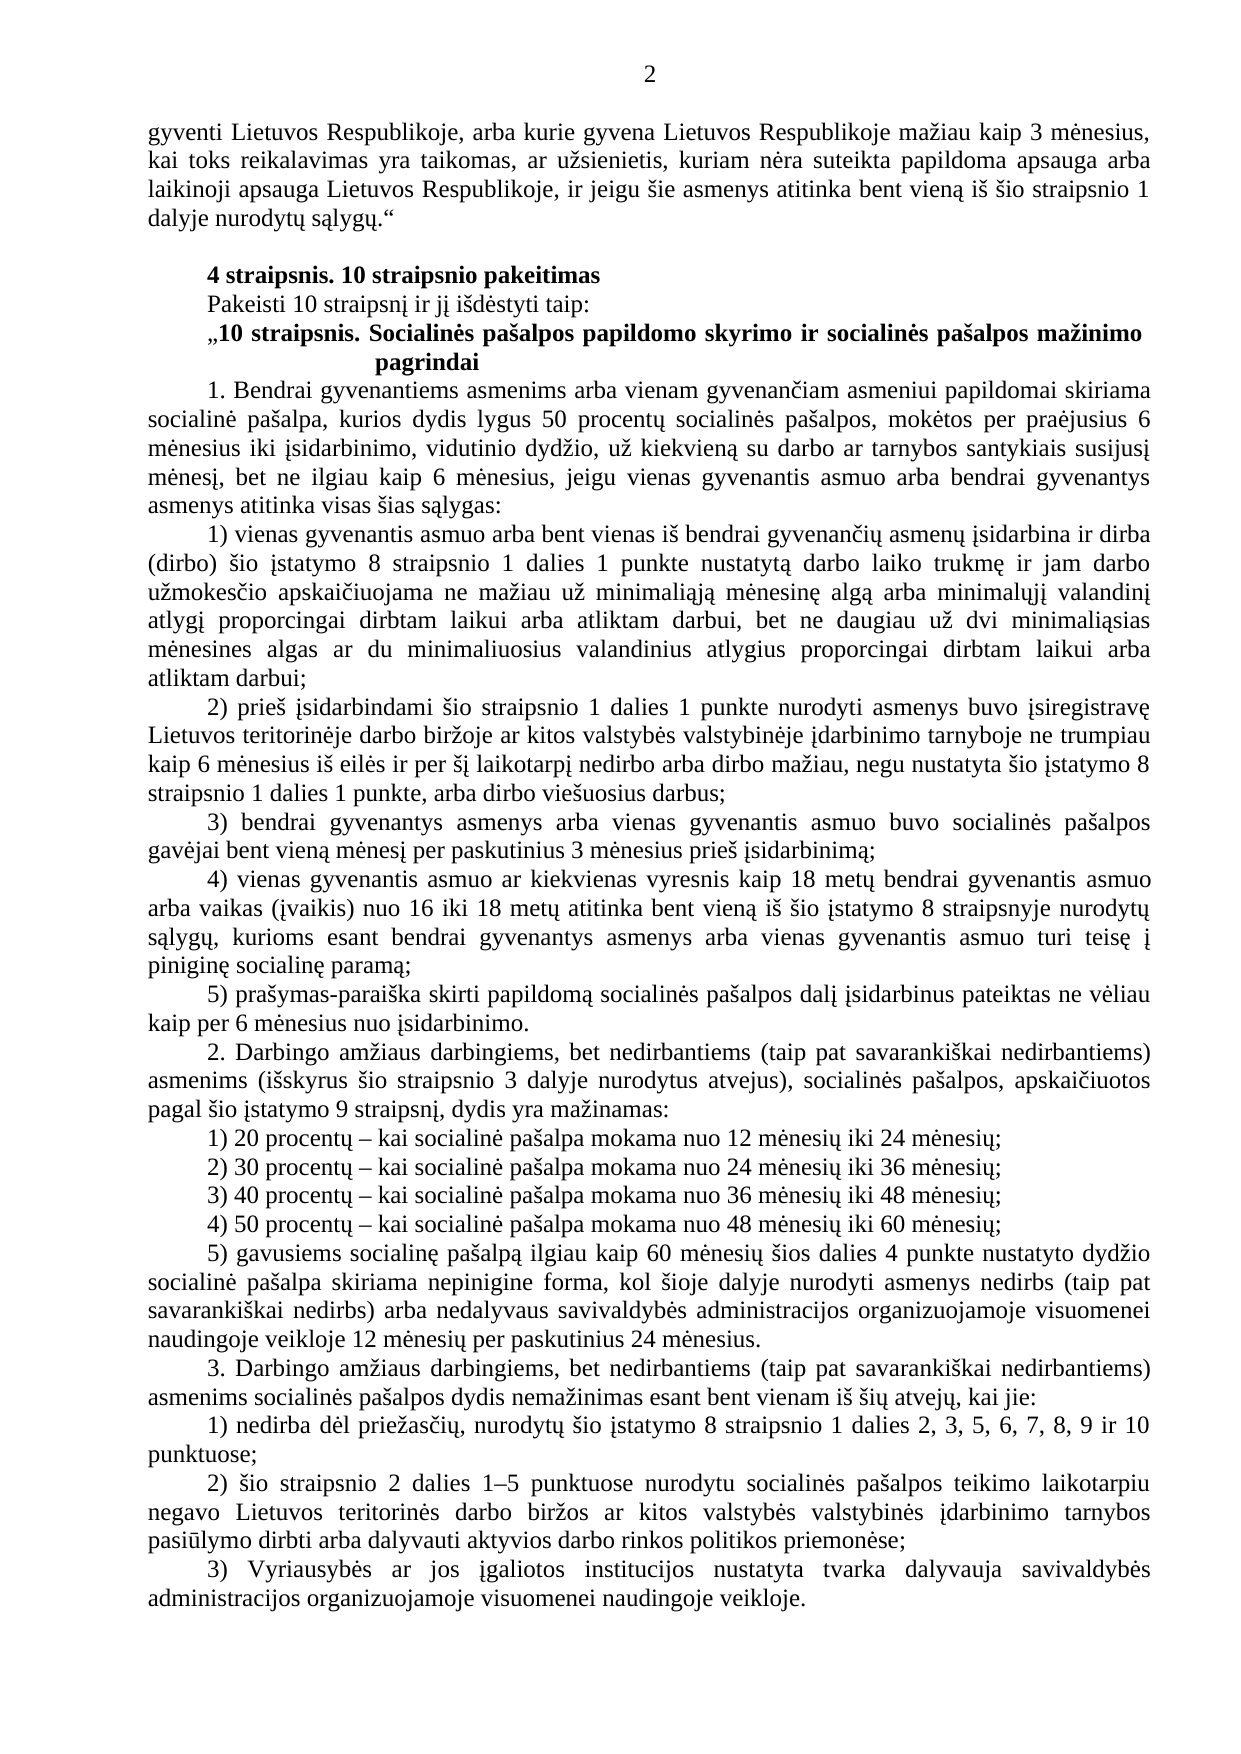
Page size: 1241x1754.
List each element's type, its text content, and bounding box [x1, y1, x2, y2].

text 2) 30 procentų – kai socialinė pašalpa mokama nuo 24 mėnesių iki 36 mėnesių; [148, 1152, 1152, 1180]
text 3) bendrai gyvenantys asmenys arba vienas gyvenantis asmuo buvo socialinės pašalpos gavėjai bent vieną mėnesį per paskutinius 3 mėnesius prieš įsidarbinimą; [148, 807, 1152, 864]
text 2. Darbingo amžiaus darbingiems, bet nedirbantiems (taip pat savarankiškai nedirbantiems) asmenims (išskyrus šio straipsnio 3 dalyje nurodytus atvejus), socialinės pašalpos, apskaičiuotos pagal šio įstatymo 9 straipsnį, dydis yra mažinamas: [148, 1037, 1152, 1123]
text Pakeisti 10 straipsnį ir jį išdėstyti taip: [148, 289, 1152, 318]
text 1. Bendrai gyvenantiems asmenims arba vienam gyvenančiam asmeniui papildomai skiriama socialinė pašalpa, kurios dydis lygus 50 procentų socialinės pašalpos, mokėtos per praėjusius 6 mėnesius iki įsidarbinimo, vidutinio dydžio, už kiekvieną su darbo ar tarnybos santykiais susijusį mėnesį, bet ne ilgiau kaip 6 mėnesius, jeigu vienas gyvenantis asmuo arba bendrai gyvenantys asmenys atitinka visas šias sąlygas: [148, 375, 1152, 519]
text 3) 40 procentų – kai socialinė pašalpa mokama nuo 36 mėnesių iki 48 mėnesių; [148, 1180, 1152, 1209]
text 1) vienas gyvenantis asmuo arba bent vienas iš bendrai gyvenančių asmenų įsidarbina ir dirba (dirbo) šio įstatymo 8 straipsnio 1 dalies 1 punkte nustatytą darbo laiko trukmę ir jam darbo užmokesčio apskaičiuojama ne mažiau už minimaliąją mėnesinę algą arba minimalųjį valandinį atlygį proporcingai dirbtam laikui arba atliktam darbui, bet ne daugiau už dvi minimaliąsias mėnesines algas ar du minimaliuosius valandinius atlygius proporcingai dirbtam laikui arba atliktam darbui; [148, 519, 1152, 692]
text 2) šio straipsnio 2 dalies 1–5 punktuose nurodytu socialinės pašalpos teikimo laikotarpiu negavo Lietuvos teritorinės darbo biržos ar kitos valstybės valstybinės įdarbinimo tarnybos pasiūlymo dirbti arba dalyvauti aktyvios darbo rinkos politikos priemonėse; [148, 1468, 1152, 1554]
text 4 straipsnis. 10 straipsnio pakeitimas [148, 260, 1152, 289]
text 1) nedirba dėl priežasčių, nurodytų šio įstatymo 8 straipsnio 1 dalies 2, 3, 5, 6, 7, 8, 9 ir 10 punktuose; [148, 1410, 1152, 1468]
text 4) 50 procentų – kai socialinė pašalpa mokama nuo 48 mėnesių iki 60 mėnesių; [148, 1209, 1152, 1238]
text gyventi Lietuvos Respublikoje, arba kurie gyvena Lietuvos Respublikoje mažiau kaip 3 mėnesius, kai toks reikalavimas yra taikomas, ar užsienietis, kuriam nėra suteikta papildoma apsauga arba laikinoji apsauga Lietuvos Respublikoje, ir jeigu šie asmenys atitinka bent vieną iš šio straipsnio 1 dalyje nurodytų sąlygų.“ [148, 117, 1152, 232]
text 1) 20 procentų – kai socialinė pašalpa mokama nuo 12 mėnesių iki 24 mėnesių; [148, 1123, 1152, 1152]
text 5) gavusiems socialinę pašalpą ilgiau kaip 60 mėnesių šios dalies 4 punkte nustatyto dydžio socialinė pašalpa skiriama nepinigine forma, kol šioje dalyje nurodyti asmenys nedirbs (taip pat savarankiškai nedirbs) arba nedalyvaus savivaldybės administracijos organizuojamoje visuomenei naudingoje veikloje 12 mėnesių per paskutinius 24 mėnesius. [148, 1238, 1152, 1353]
text „10 straipsnis. Socialinės pašalpos papildomo skyrimo ir socialinės pašalpos mažinimo pagrindai [148, 318, 1152, 375]
text 5) prašymas-paraiška skirti papildomą socialinės pašalpos dalį įsidarbinus pateiktas ne vėliau kaip per 6 mėnesius nuo įsidarbinimo. [148, 979, 1152, 1037]
text 3) Vyriausybės ar jos įgaliotos institucijos nustatyta tvarka dalyvauja savivaldybės administracijos organizuojamoje visuomenei naudingoje veikloje. [148, 1554, 1152, 1612]
text 4) vienas gyvenantis asmuo ar kiekvienas vyresnis kaip 18 metų bendrai gyvenantis asmuo arba vaikas (įvaikis) nuo 16 iki 18 metų atitinka bent vieną iš šio įstatymo 8 straipsnyje nurodytų sąlygų, kurioms esant bendrai gyvenantys asmenys arba vienas gyvenantis asmuo turi teisę į piniginę socialinę paramą; [148, 864, 1152, 979]
text 3. Darbingo amžiaus darbingiems, bet nedirbantiems (taip pat savarankiškai nedirbantiems) asmenims socialinės pašalpos dydis nemažinimas esant bent vienam iš šių atvejų, kai jie: [148, 1353, 1152, 1410]
text 2) prieš įsidarbindami šio straipsnio 1 dalies 1 punkte nurodyti asmenys buvo įsiregistravę Lietuvos teritorinėje darbo biržoje ar kitos valstybės valstybinėje įdarbinimo tarnyboje ne trumpiau kaip 6 mėnesius iš eilės ir per šį laikotarpį nedirbo arba dirbo mažiau, negu nustatyta šio įstatymo 8 straipsnio 1 dalies 1 punkte, arba dirbo viešuosius darbus; [148, 692, 1152, 807]
